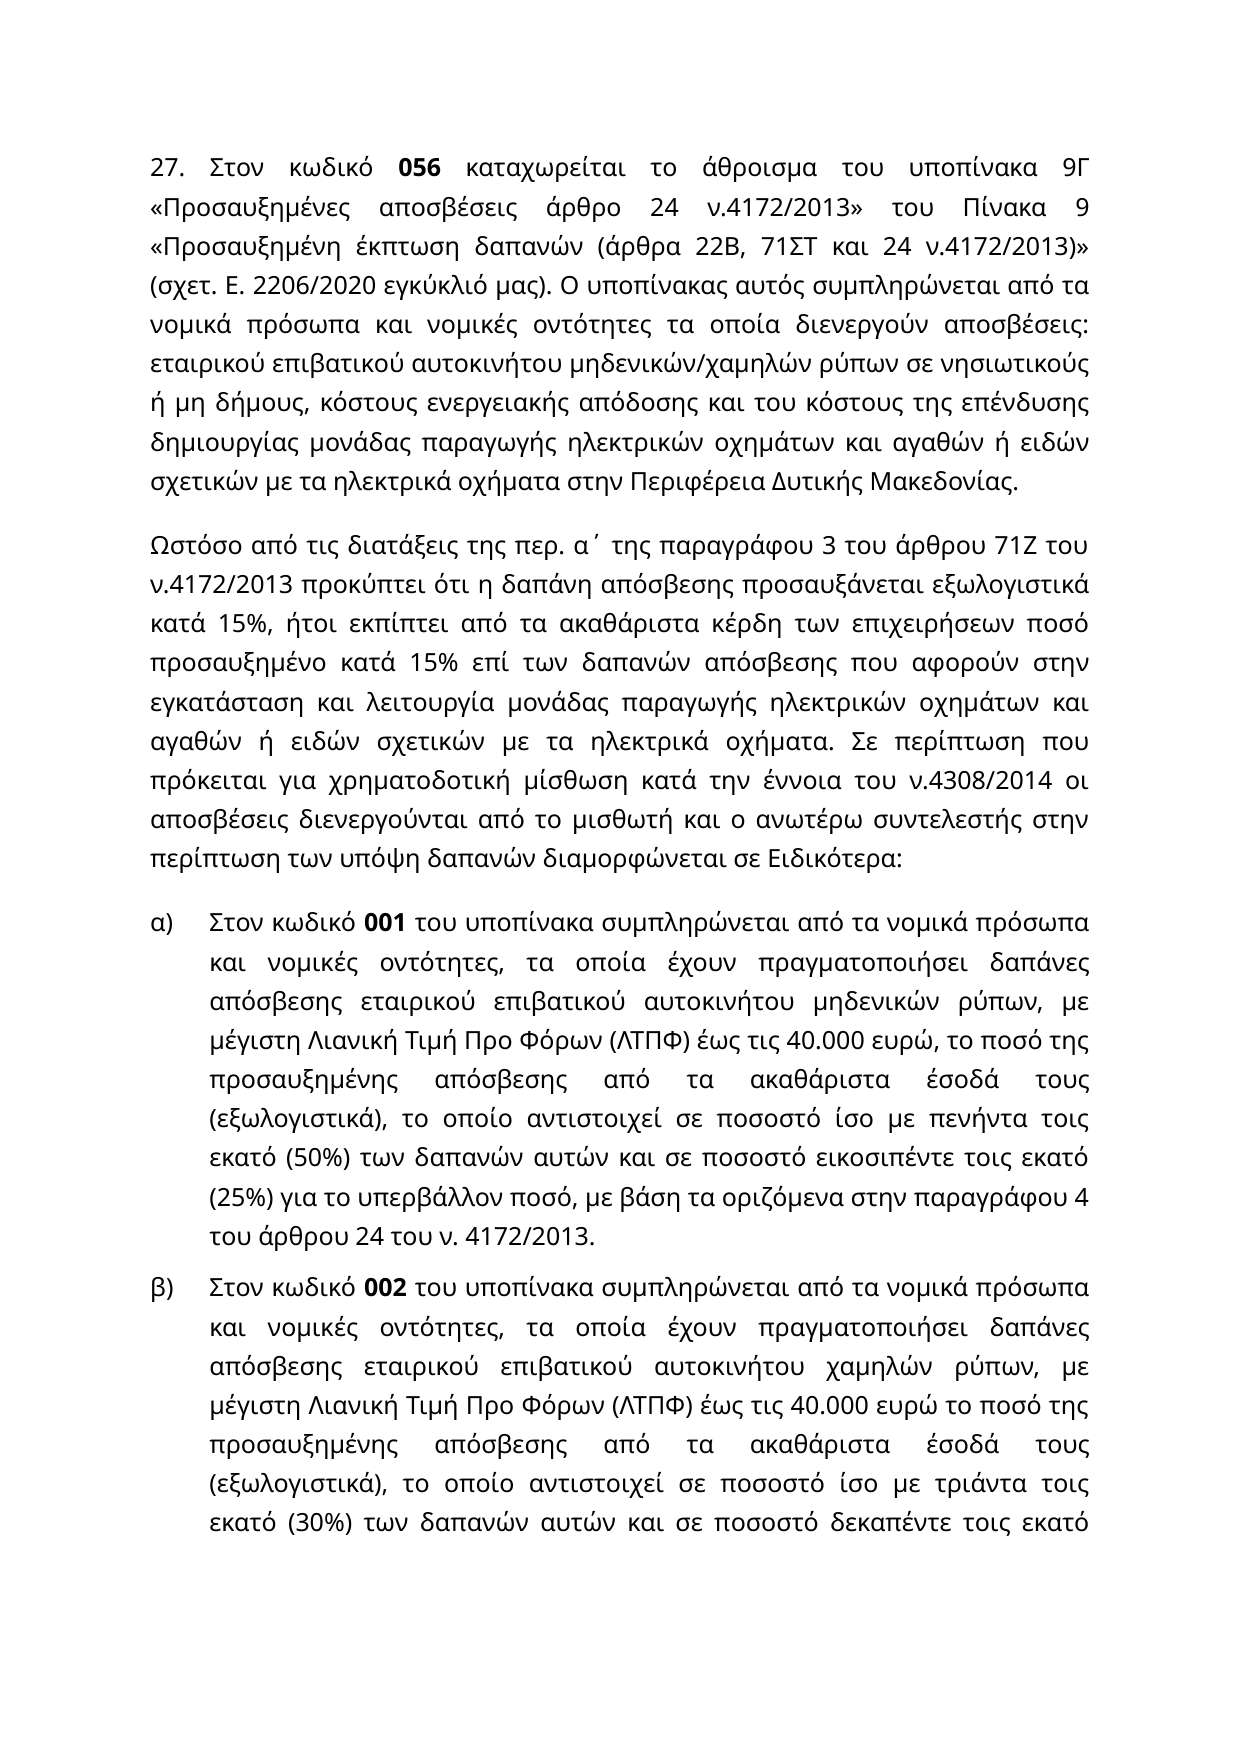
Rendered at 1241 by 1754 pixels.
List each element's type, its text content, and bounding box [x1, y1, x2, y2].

list β) Στον κωδικό 002 του υποπίνακα συμπληρώνεται από τα νομικά πρόσωπα και νομικές οντότητες, τα οποία έχουν πραγματοποιήσει δαπάνες απόσβεσης εταιρικού επιβατικού αυτοκινήτου χαμηλών ρύπων, με μέγιστη Λιανική Τιμή Προ Φόρων (ΛΤΠΦ) έως τις 40.000 ευρώ το ποσό της προσαυξημένης απόσβεσης από τα ακαθάριστα έσοδά τους (εξωλογιστικά), το οποίο αντιστοιχεί σε ποσοστό ίσο με τριάντα τοις εκατό (30%) των δαπανών αυτών και σε ποσοστό δεκαπέντε τοις εκατό [150, 1270, 1090, 1539]
text 27. Στον κωδικό 056 καταχωρείται το άθροισμα του υποπίνακα 9Γ «Προσαυξημένες αποσβέσεις άρθρο 24 ν.4172/2013» του Πίνακα 9 «Προσαυξημένη έκπτωση δαπανών (άρθρα 22Β, 71ΣΤ και 24 ν.4172/2013)» (σχετ. Ε. 2206/2020 εγκύκλιό μας). Ο υποπίνακας αυτός συμπληρώνεται από τα νομικά πρόσωπα και νομικές οντότητες τα οποία διενεργούν αποσβέσεις: εταιρικού επιβατικού αυτοκινήτου μηδενικών/χαμηλών ρύπων σε νησιωτικούς ή μη δήμους, κόστους ενεργειακής απόδοσης και του κόστους της επένδυσης δημιουργίας μονάδας παραγωγής ηλεκτρικών οχημάτων και αγαθών ή ειδών σχετικών με τα ηλεκτρικά οχήματα στην Περιφέρεια Δυτικής Μακεδονίας. [150, 150, 1090, 497]
text Ωστόσο από τις διατάξεις της περ. α΄ της παραγράφου 3 του άρθρου 71Ζ του ν.4172/2013 προκύπτει ότι η δαπάνη απόσβεσης προσαυξάνεται εξωλογιστικά κατά 15%, ήτοι εκπίπτει από τα ακαθάριστα κέρδη των επιχειρήσεων ποσό προσαυξημένο κατά 15% επί των δαπανών απόσβεσης που αφορούν στην εγκατάσταση και λειτουργία μονάδας παραγωγής ηλεκτρικών οχημάτων και αγαθών ή ειδών σχετικών με τα ηλεκτρικά οχήματα. Σε περίπτωση που πρόκειται για χρηματοδοτική μίσθωση κατά την έννοια του ν.4308/2014 οι αποσβέσεις διενεργούνται από το μισθωτή και ο ανωτέρω συντελεστής στην περίπτωση των υπόψη δαπανών διαμορφώνεται σε Ειδικότερα: [150, 527, 1090, 875]
list α) Στον κωδικό 001 του υποπίνακα συμπληρώνεται από τα νομικά πρόσωπα και νομικές οντότητες, τα οποία έχουν πραγματοποιήσει δαπάνες απόσβεσης εταιρικού επιβατικού αυτοκινήτου μηδενικών ρύπων, με μέγιστη Λιανική Τιμή Προ Φόρων (ΛΤΠΦ) έως τις 40.000 ευρώ, το ποσό της προσαυξημένης απόσβεσης από τα ακαθάριστα έσοδά τους (εξωλογιστικά), το οποίο αντιστοιχεί σε ποσοστό ίσο με πενήντα τοις εκατό (50%) των δαπανών αυτών και σε ποσοστό εικοσιπέντε τοις εκατό (25%) για το υπερβάλλον ποσό, με βάση τα οριζόμενα στην παραγράφου 4 του άρθρου 24 του ν. 4172/2013. [150, 905, 1090, 1252]
